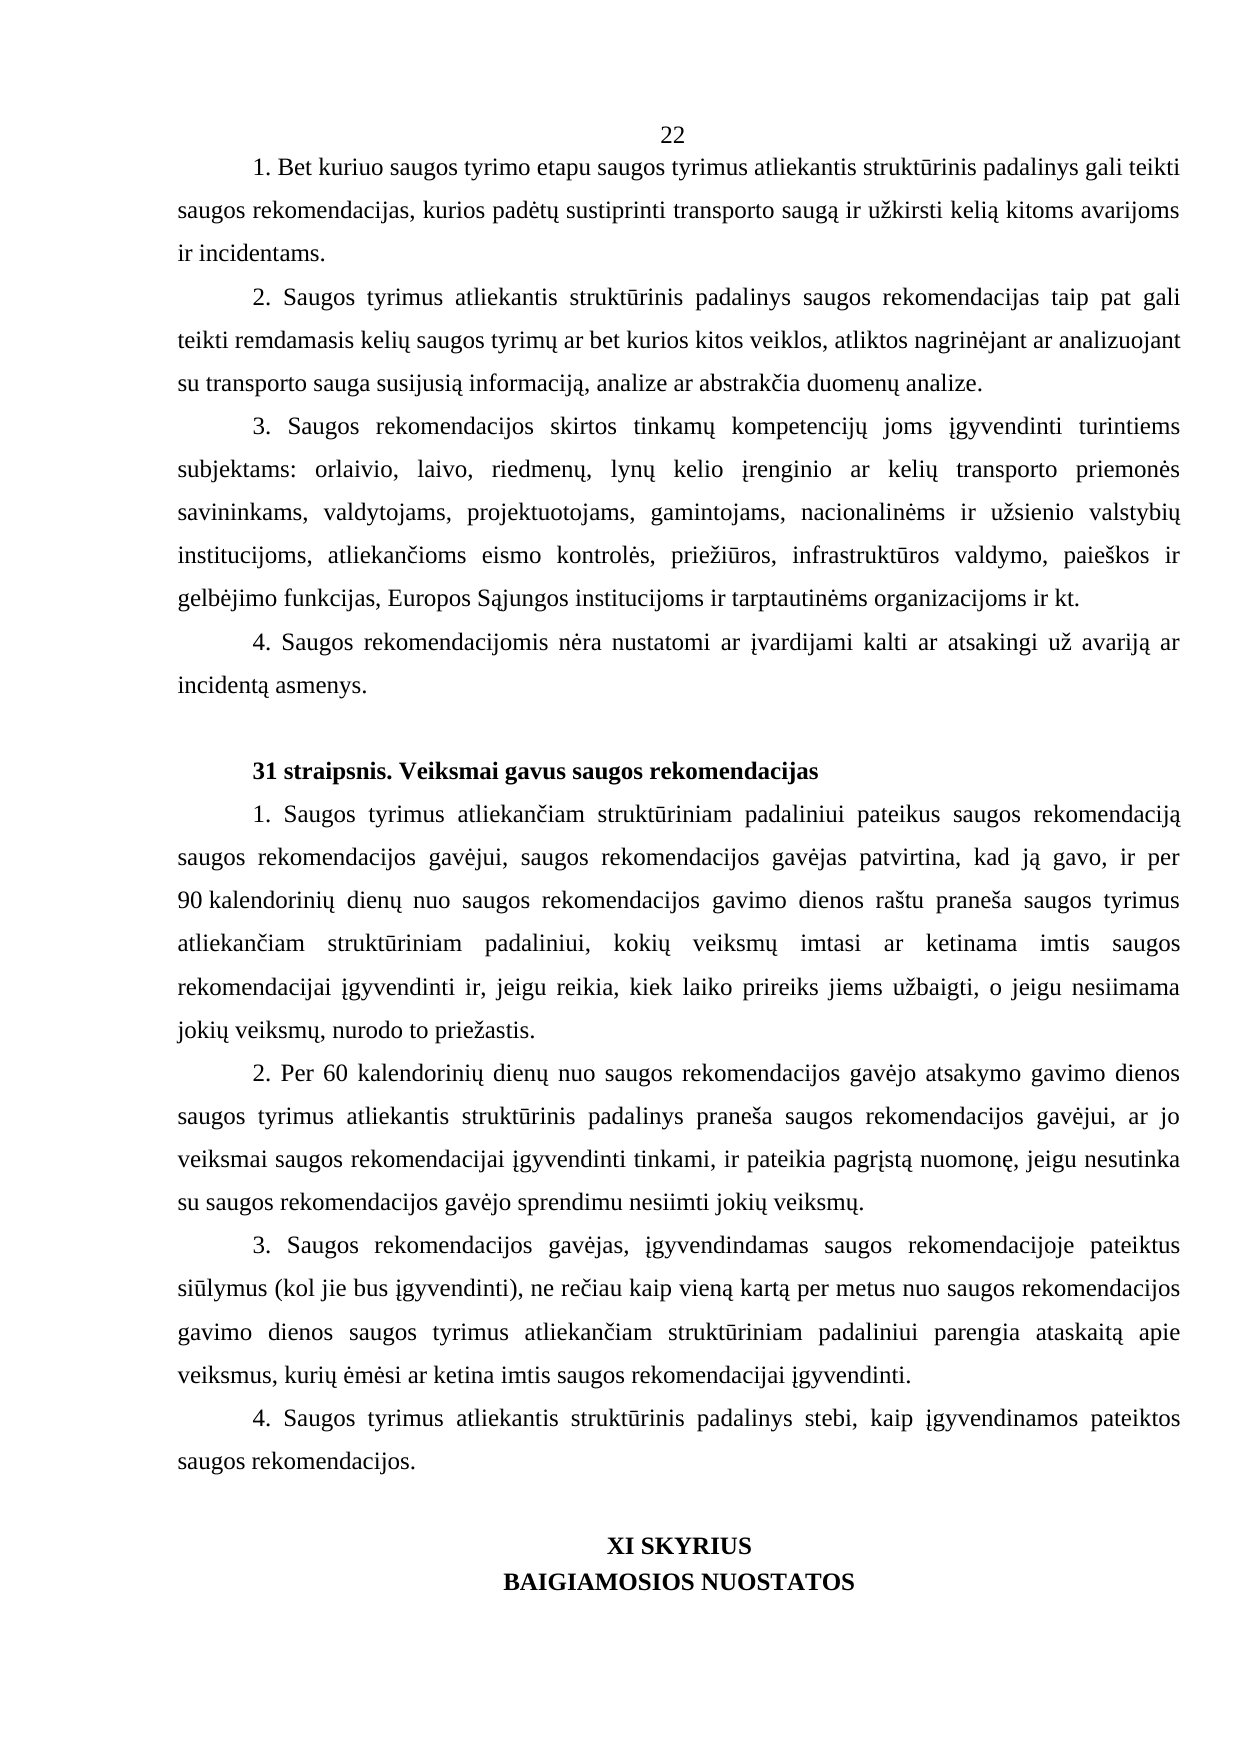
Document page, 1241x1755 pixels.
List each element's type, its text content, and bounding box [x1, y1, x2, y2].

text BAIGIAMOSIOS NUOSTATOS [177, 1560, 1181, 1595]
text 4. Saugos rekomendacijomis nėra nustatomi ar įvardijami kalti ar atsakingi už avariją ar incidentą asmenys. [177, 627, 1181, 698]
text 2. Saugos tyrimus atliekantis struktūrinis padalinys saugos rekomendacijas taip pat gali teikti remdamasis kelių saugos tyrimų ar bet kurios kitos veiklos, atliktos nagrinėjant ar analizuojant su transporto sauga susijusią informaciją, analize ar abstrakčia duomenų analize. [177, 282, 1181, 397]
text 31 straipsnis. Veiksmai gavus saugos rekomendacijas [177, 756, 1181, 785]
text 1. Bet kuriuo saugos tyrimo etapu saugos tyrimus atliekantis struktūrinis padalinys gali teikti saugos rekomendacijas, kurios padėtų sustiprinti transporto saugą ir užkirsti kelią kitoms avarijoms ir incidentams. [177, 152, 1181, 267]
text XI SKYRIUS [177, 1524, 1181, 1560]
text 2. Per 60 kalendorinių dienų nuo saugos rekomendacijos gavėjo atsakymo gavimo dienos saugos tyrimus atliekantis struktūrinis padalinys praneša saugos rekomendacijos gavėjui, ar jo veiksmai saugos rekomendacijai įgyvendinti tinkami, ir pateikia pagrįstą nuomonę, jeigu nesutinka su saugos rekomendacijos gavėjo sprendimu nesiimti jokių veiksmų. [177, 1058, 1181, 1216]
text 4. Saugos tyrimus atliekantis struktūrinis padalinys stebi, kaip įgyvendinamos pateiktos saugos rekomendacijos. [177, 1403, 1181, 1475]
text 3. Saugos rekomendacijos gavėjas, įgyvendindamas saugos rekomendacijoje pateiktus siūlymus (kol jie bus įgyvendinti), ne rečiau kaip vieną kartą per metus nuo saugos rekomendacijos gavimo dienos saugos tyrimus atliekančiam struktūriniam padaliniui parengia ataskaitą apie veiksmus, kurių ėmėsi ar ketina imtis saugos rekomendacijai įgyvendinti. [177, 1230, 1181, 1388]
text 3. Saugos rekomendacijos skirtos tinkamų kompetencijų joms įgyvendinti turintiems subjektams: orlaivio, laivo, riedmenų, lynų kelio įrenginio ar kelių transporto priemonės savininkams, valdytojams, projektuotojams, gamintojams, nacionalinėms ir užsienio valstybių institucijoms, atliekančioms eismo kontrolės, priežiūros, infrastruktūros valdymo, paieškos ir gelbėjimo funkcijas, Europos Sąjungos institucijoms ir tarptautinėms organizacijoms ir kt. [177, 411, 1181, 612]
text 1. Saugos tyrimus atliekančiam struktūriniam padaliniui pateikus saugos rekomendaciją saugos rekomendacijos gavėjui, saugos rekomendacijos gavėjas patvirtina, kad ją gavo, ir per 90 kalendorinių dienų nuo saugos rekomendacijos gavimo dienos raštu praneša saugos tyrimus atliekančiam struktūriniam padaliniui, kokių veiksmų imtasi ar ketinama imtis saugos rekomendacijai įgyvendinti ir, jeigu reikia, kiek laiko prireiks jiems užbaigti, o jeigu nesiimama jokių veiksmų, nurodo to priežastis. [177, 799, 1181, 1043]
